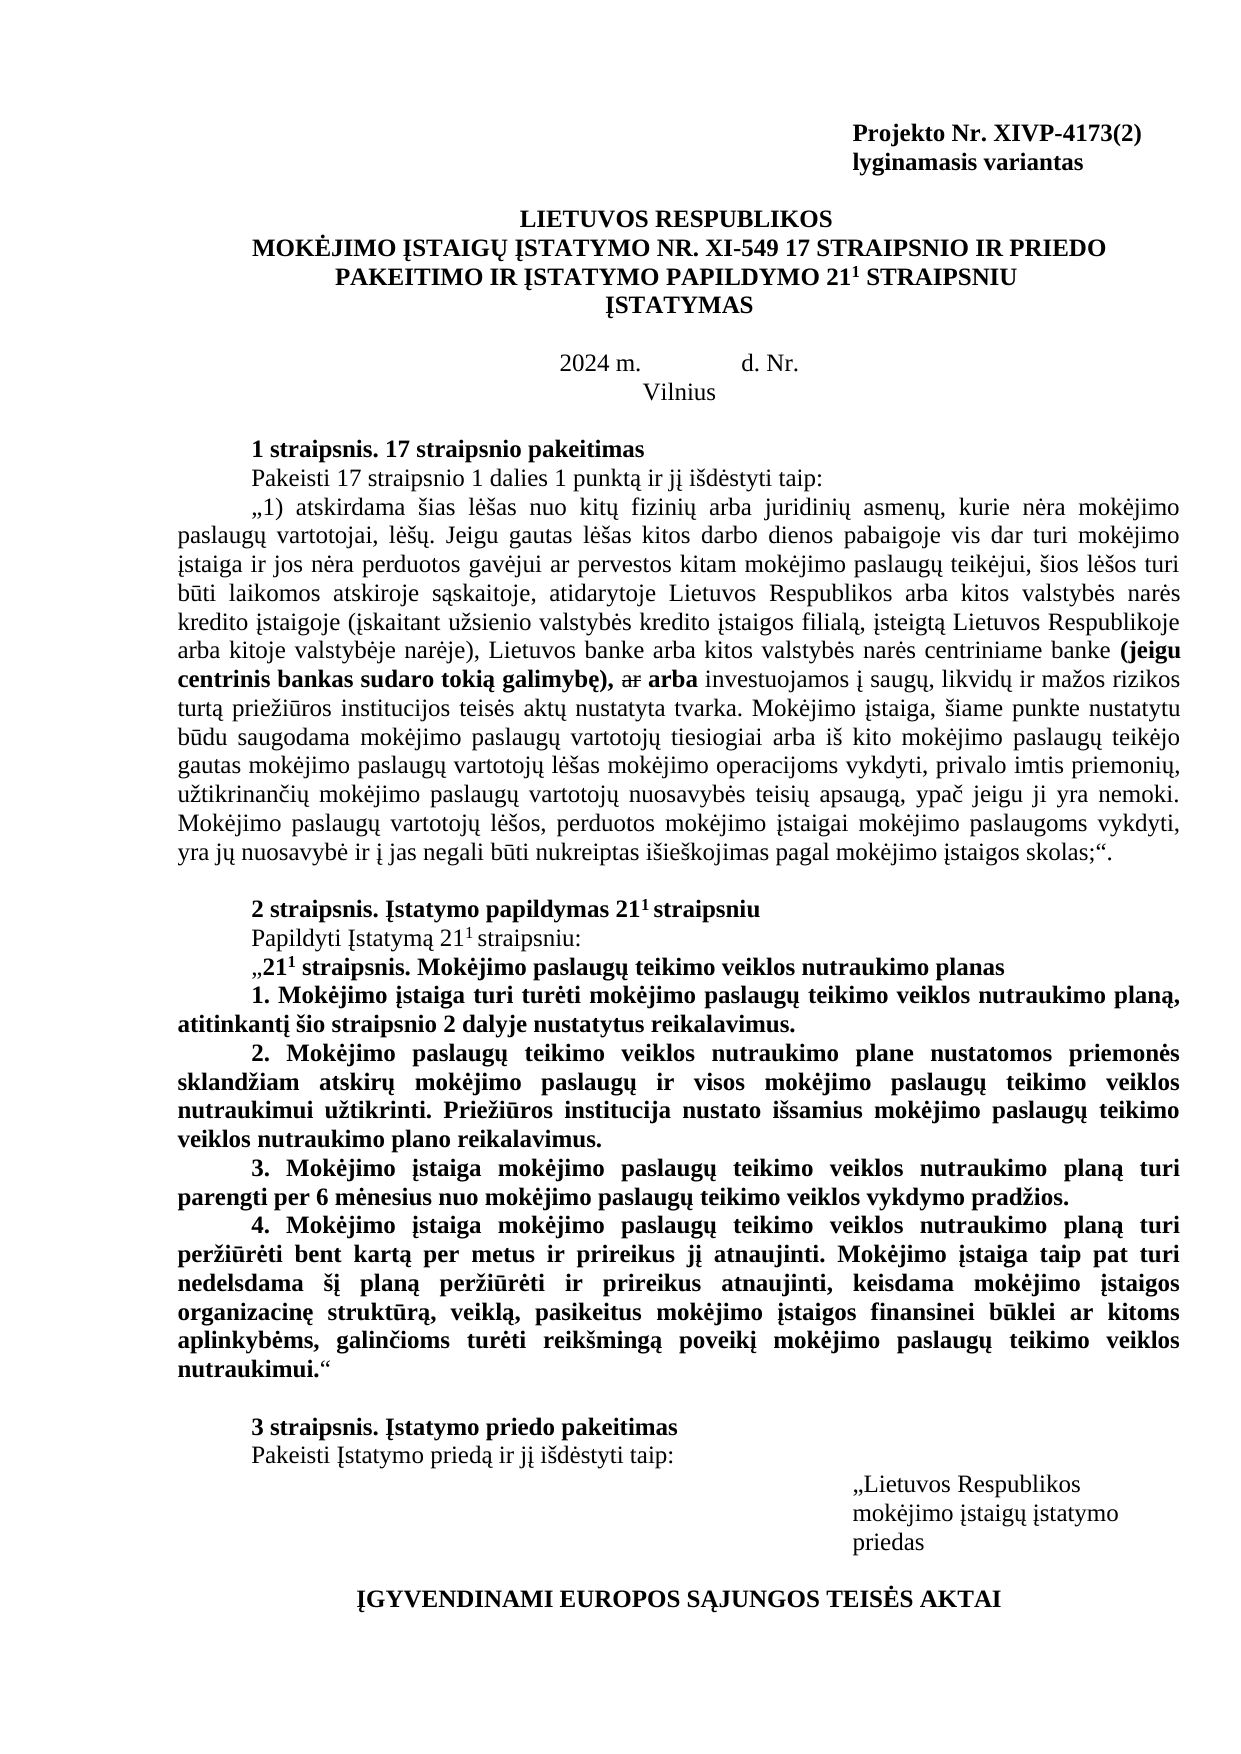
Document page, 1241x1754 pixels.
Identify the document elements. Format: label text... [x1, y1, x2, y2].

text ĮGYVENDINAMI EUROPOS SĄJUNGOS TEISĖS AKTAI [177, 1584, 1181, 1613]
text 2024 m. d. Nr. [177, 348, 1181, 377]
text priedas [177, 1527, 1181, 1556]
text Vilnius [177, 377, 1181, 406]
text 2. Mokėjimo paslaugų teikimo veiklos nutraukimo plane nustatomos priemonės sklandžiam atskirų mokėjimo paslaugų ir visos mokėjimo paslaugų teikimo veiklos nutraukimui užtikrinti. Priežiūros institucija nustato išsamius mokėjimo paslaugų teikimo veiklos nutraukimo plano reikalavimus. [177, 1038, 1181, 1153]
text LIETUVOS RESPUBLIKOS [177, 204, 1181, 233]
text 3 straipsnis. Įstatymo priedo pakeitimas [177, 1412, 1181, 1441]
text Papildyti Įstatymą 211 straipsniu: [177, 923, 1181, 952]
text 1. Mokėjimo įstaiga turi turėti mokėjimo paslaugų teikimo veiklos nutraukimo planą, atitinkantį šio straipsnio 2 dalyje nustatytus reikalavimus. [177, 981, 1181, 1038]
text lyginamasis variantas [852, 147, 1181, 176]
text Pakeisti Įstatymo priedą ir jį išdėstyti taip: [177, 1441, 1181, 1469]
text „211 straipsnis. Mokėjimo paslaugų teikimo veiklos nutraukimo planas [177, 952, 1181, 981]
text Projekto Nr. XIVP-4173(2) [852, 118, 1181, 147]
text ĮSTATYMAS [177, 291, 1181, 319]
text „Lietuvos Respublikos [177, 1469, 1181, 1498]
text mokėjimo įstaigų įstatymo [177, 1498, 1181, 1527]
text 2 straipsnis. Įstatymo papildymas 211 straipsniu [177, 894, 1181, 923]
text MOKĖJIMO ĮSTAIGŲ ĮSTATYMO NR. XI-549 17 STRAIPSNIO IR PRIEDO PAKEITIMO IR ĮSTATYMO PAPILDYMO 211 STRAIPSNIU [177, 233, 1181, 291]
text 1 straipsnis. 17 straipsnio pakeitimas [177, 434, 1181, 463]
text 4. Mokėjimo įstaiga mokėjimo paslaugų teikimo veiklos nutraukimo planą turi peržiūrėti bent kartą per metus ir prireikus jį atnaujinti. Mokėjimo įstaiga taip pat turi nedelsdama šį planą peržiūrėti ir prireikus atnaujinti, keisdama mokėjimo įstaigos organizacinę struktūrą, veiklą, pasikeitus mokėjimo įstaigos finansinei būklei ar kitoms aplinkybėms, galinčioms turėti reikšmingą poveikį mokėjimo paslaugų teikimo veiklos nutraukimui.“ [177, 1211, 1181, 1383]
text Pakeisti 17 straipsnio 1 dalies 1 punktą ir jį išdėstyti taip: [177, 463, 1181, 492]
text „1) atskirdama šias lėšas nuo kitų fizinių arba juridinių asmenų, kurie nėra mokėjimo paslaugų vartotojai, lėšų. Jeigu gautas lėšas kitos darbo dienos pabaigoje vis dar turi mokėjimo įstaiga ir jos nėra perduotos gavėjui ar pervestos kitam mokėjimo paslaugų teikėjui, šios lėšos turi būti laikomos atskiroje sąskaitoje, atidarytoje Lietuvos Respublikos arba kitos valstybės narės kredito įstaigoje (įskaitant užsienio valstybės kredito įstaigos filialą, įsteigtą Lietuvos Respublikoje arba kitoje valstybėje narėje), Lietuvos banke arba kitos valstybės narės centriniame banke (jeigu centrinis bankas sudaro tokią galimybę), ar arba investuojamos į saugų, likvidų ir mažos rizikos turtą priežiūros institucijos teisės aktų nustatyta tvarka. Mokėjimo įstaiga, šiame punkte nustatytu būdu saugodama mokėjimo paslaugų vartotojų tiesiogiai arba iš kito mokėjimo paslaugų teikėjo gautas mokėjimo paslaugų vartotojų lėšas mokėjimo operacijoms vykdyti, privalo imtis priemonių, užtikrinančių mokėjimo paslaugų vartotojų nuosavybės teisių apsaugą, ypač jeigu ji yra nemoki. Mokėjimo paslaugų vartotojų lėšos, perduotos mokėjimo įstaigai mokėjimo paslaugoms vykdyti, yra jų nuosavybė ir į jas negali būti nukreiptas išieškojimas pagal mokėjimo įstaigos skolas;“. [177, 492, 1181, 866]
text 3. Mokėjimo įstaiga mokėjimo paslaugų teikimo veiklos nutraukimo planą turi parengti per 6 mėnesius nuo mokėjimo paslaugų teikimo veiklos vykdymo pradžios. [177, 1153, 1181, 1211]
